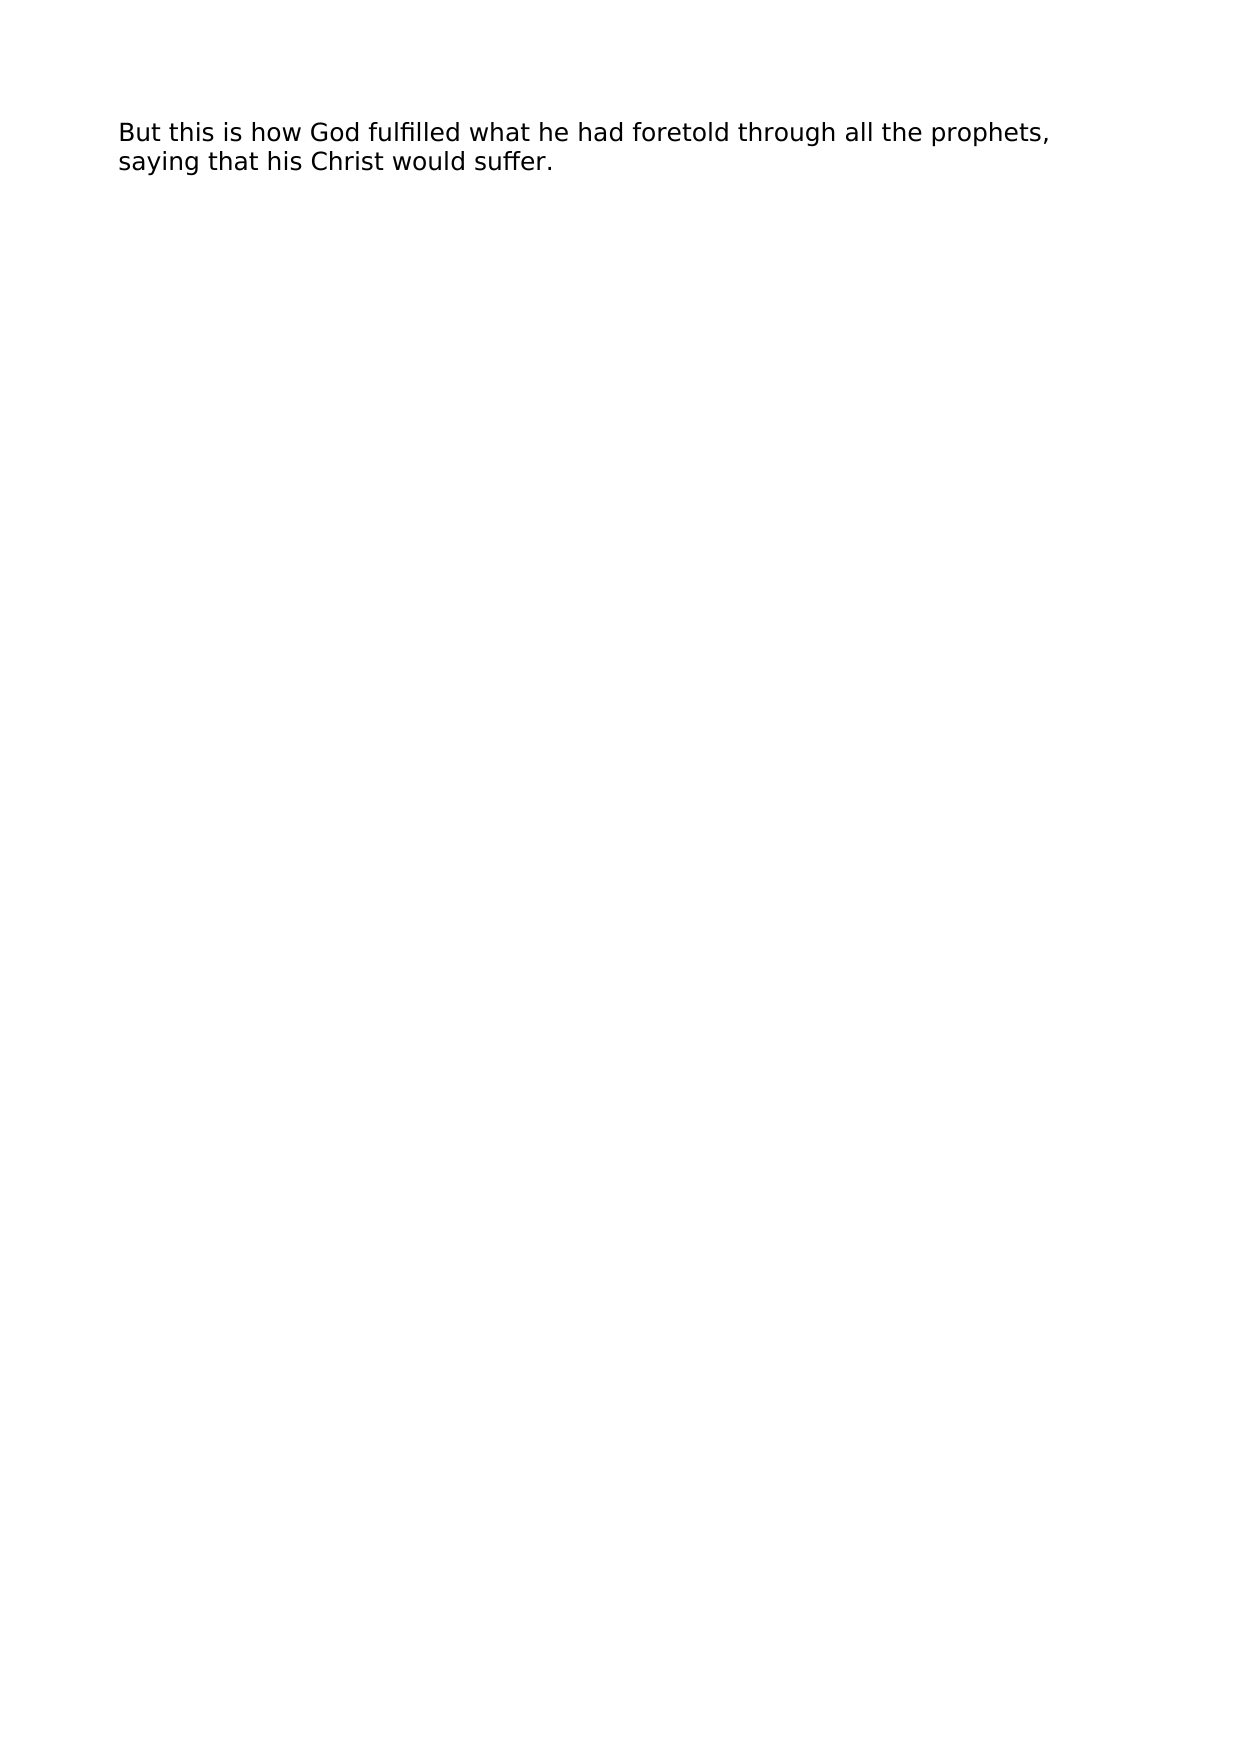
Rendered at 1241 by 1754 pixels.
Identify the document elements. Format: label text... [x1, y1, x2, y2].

text But this is how God fulfilled what he had foretold through all the prophets, saying that his Christ would suffer. [118, 118, 1122, 176]
